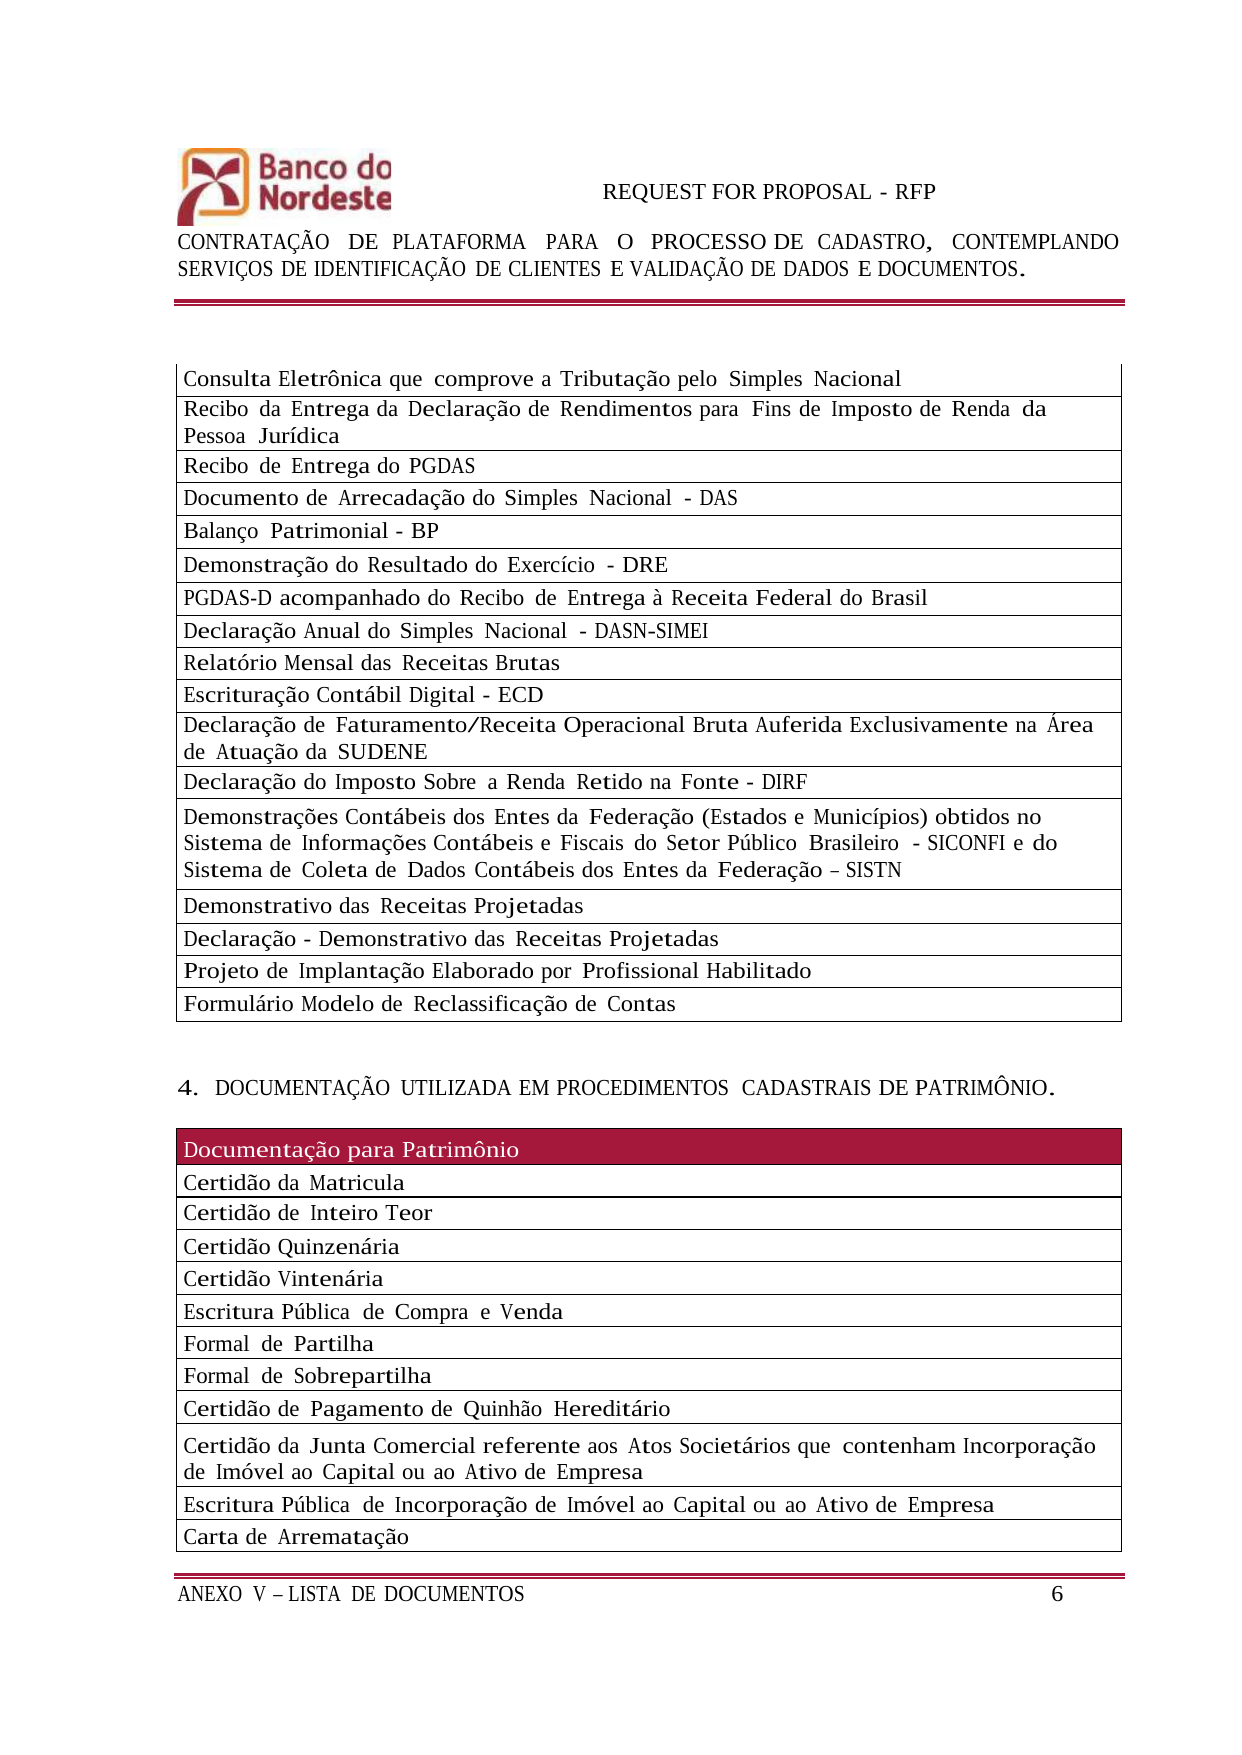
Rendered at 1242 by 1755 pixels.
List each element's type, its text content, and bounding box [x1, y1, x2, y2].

table_cell Certidão da Matricula [177, 1165, 1121, 1196]
table_cell Certidão Vintenária [177, 1262, 1121, 1293]
table_cell Documento de Arrecadação do Simples Nacional - DAS [177, 483, 1121, 514]
text 4. DOCUMENTAÇÃO UTILIZADA EM PROCEDIMENTOS CADASTRAIS DE PATRIMÔNIO. [177, 1074, 1142, 1100]
table_cell Formulário Modelo de Reclassificação de Contas [177, 988, 1121, 1021]
table_cell Declaração - Demonstrativo das Receitas Projetadas [177, 924, 1121, 955]
table_cell Projeto de Implantação Elaborado por Profissional Habilitado [177, 956, 1121, 987]
table_cell Recibo de Entrega do PGDAS [177, 451, 1121, 482]
table_cell Certidão Quinzenária [177, 1230, 1121, 1261]
table_header Documentação para Patrimônio [177, 1129, 1121, 1164]
table_cell Relatório Mensal das Receitas Brutas [177, 648, 1121, 679]
table_cell Escrituração Contábil Digital - ECD [177, 680, 1121, 712]
table_cell Formal de Partilha [177, 1327, 1121, 1358]
table_cell Balanço Patrimonial - BP [177, 516, 1121, 548]
table_cell Escritura Pública de Compra e Venda [177, 1295, 1121, 1326]
table_cell PGDAS-D acompanhado do Recibo de Entrega à Receita Federal do Brasil [177, 583, 1121, 614]
table_cell Certidão de Inteiro Teor [177, 1198, 1121, 1229]
table_cell Demonstrativo das Receitas Projetadas [177, 890, 1121, 923]
table_cell Escritura Pública de Incorporação de Imóvel ao Capital ou ao Ativo de Empresa [177, 1487, 1121, 1519]
table_cell Carta de Arrematação [177, 1520, 1121, 1551]
table_cell Declaração Anual do Simples Nacional - DASN-SIMEI [177, 616, 1121, 647]
table_cell Certidão da Junta Comercial referente aos Atos Societários que contenham Incorporação de Imóvel ao Capital ou ao Ativo de Empresa [177, 1424, 1121, 1486]
table_cell Recibo da Entrega da Declaração de Rendimentos para Fins de Imposto de Renda da Pessoa Jurídica [177, 397, 1121, 450]
table_cell Declaração do Imposto Sobre a Renda Retido na Fonte - DIRF [177, 767, 1121, 798]
table_cell Declaração de Faturamento/Receita Operacional Bruta Auferida Exclusivamente na Área de Atuação da SUDENE [177, 713, 1121, 766]
table_cell Demonstração do Resultado do Exercício - DRE [177, 549, 1121, 582]
table_cell Certidão de Pagamento de Quinhão Hereditário [177, 1391, 1121, 1423]
table_cell Formal de Sobrepartilha [177, 1359, 1121, 1390]
table_cell Demonstrações Contábeis dos Entes da Federação (Estados e Municípios) obtidos no Sistema de Informações Contábeis e Fiscais do Setor Público Brasileiro - SICONFI e do Sistema de Coleta de Dados Contábeis dos Entes da Federação – SISTN [177, 799, 1121, 889]
table_header Consulta Eletrônica que comprove a Tributação pelo Simples Nacional [177, 364, 1121, 396]
